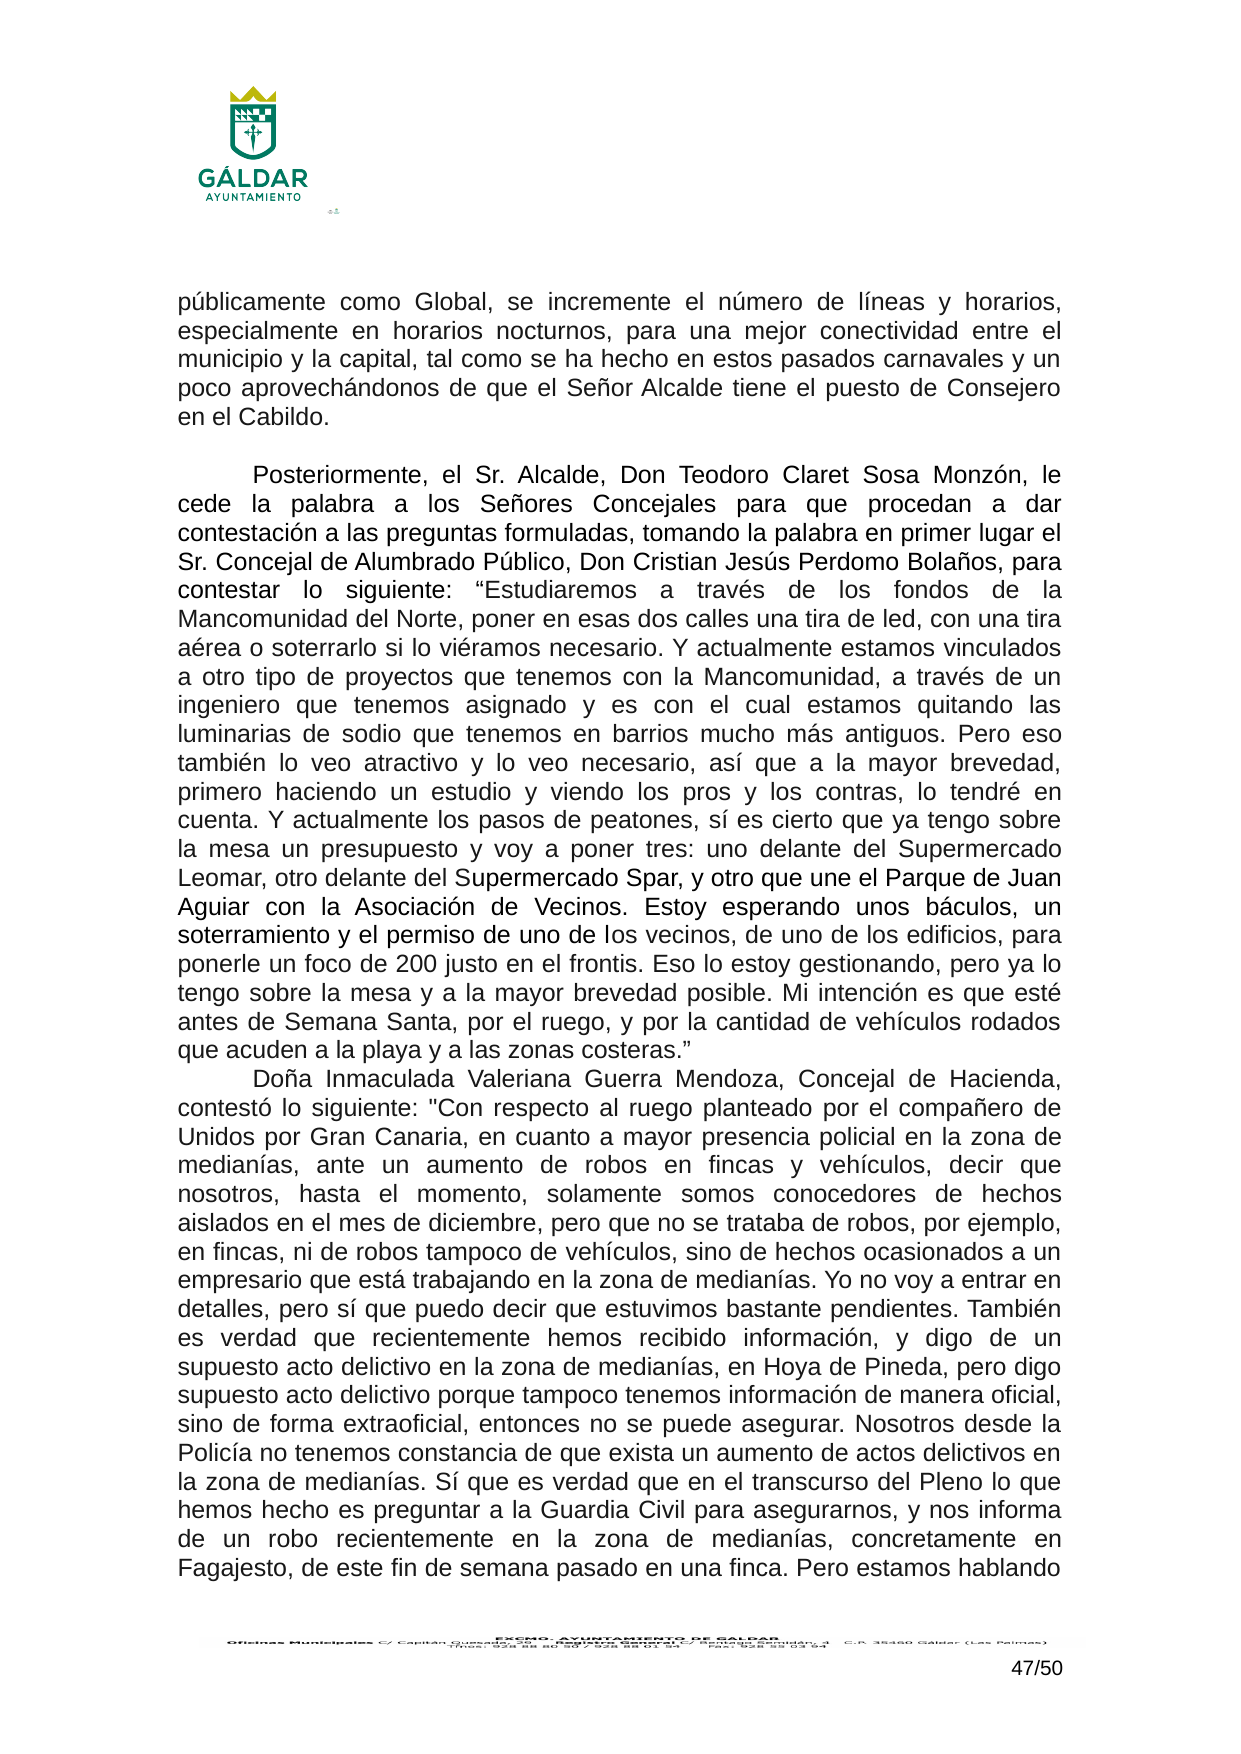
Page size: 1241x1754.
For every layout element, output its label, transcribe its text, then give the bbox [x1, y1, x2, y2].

text públicamente como Global, se incremente el número de líneas y horarios, especialmente en horarios nocturnos, para una mejor conectividad entre el municipio y la capital, tal como se ha hecho en estos pasados carnavales y un poco aprovechándonos de que el Señor Alcalde tiene el puesto de Consejero en el Cabildo. [177, 287, 1063, 431]
picture [327, 208, 340, 214]
picture [180, 73, 324, 214]
picture [225, 1637, 1059, 1648]
text Doña Inmaculada Valeriana Guerra Mendoza, Concejal de Hacienda, contestó lo siguiente: "Con respecto al ruego planteado por el compañero de Unidos por Gran Canaria, en cuanto a mayor presencia policial en la zona de medianías, ante un aumento de robos en fincas y vehículos, decir que nosotros, hasta el momento, solamente somos conocedores de hechos aislados en el mes de diciembre, pero que no se trataba de robos, por ejemplo, en fincas, ni de robos tampoco de vehículos, sino de hechos ocasionados a un empresario que está trabajando en la zona de medianías. Yo no voy a entrar en detalles, pero sí que puedo decir que estuvimos bastante pendientes. También es verdad que recientemente hemos recibido información, y digo de un supuesto acto delictivo en la zona de medianías, en Hoya de Pineda, pero digo supuesto acto delictivo porque tampoco tenemos información de manera oficial, sino de forma extraoficial, entonces no se puede asegurar. Nosotros desde la Policía no tenemos constancia de que exista un aumento de actos delictivos en la zona de medianías. Sí que es verdad que en el transcurso del Pleno lo que hemos hecho es preguntar a la Guardia Civil para asegurarnos, y nos informa de un robo recientemente en la zona de medianías, concretamente en Fagajesto, de este fin de semana pasado en una finca. Pero estamos hablando [177, 1064, 1063, 1581]
text Posteriormente, el Sr. Alcalde, Don Teodoro Claret Sosa Monzón, le cede la palabra a los Señores Concejales para que procedan a dar contestación a las preguntas formuladas, tomando la palabra en primer lugar el Sr. Concejal de Alumbrado Público, Don Cristian Jesús Perdomo Bolaños, para contestar lo siguiente: “Estudiaremos a través de los fondos de la Mancomunidad del Norte, poner en esas dos calles una tira de led, con una tira aérea o soterrarlo si lo viéramos necesario. Y actualmente estamos vinculados a otro tipo de proyectos que tenemos con la Mancomunidad, a través de un ingeniero que tenemos asignado y es con el cual estamos quitando las luminarias de sodio que tenemos en barrios mucho más antiguos. Pero eso también lo veo atractivo y lo veo necesario, así que a la mayor brevedad, primero haciendo un estudio y viendo los pros y los contras, lo tendré en cuenta. Y actualmente los pasos de peatones, sí es cierto que ya tengo sobre la mesa un presupuesto y voy a poner tres: uno delante del Supermercado Leomar, otro delante del Supermercado Spar, y otro que une el Parque de Juan Aguiar con la Asociación de Vecinos. Estoy esperando unos báculos, un soterramiento y el permiso de uno de los vecinos, de uno de los edificios, para ponerle un foco de 200 justo en el frontis. Eso lo estoy gestionando, pero ya lo tengo sobre la mesa y a la mayor brevedad posible. Mi intención es que esté antes de Semana Santa, por el ruego, y por la cantidad de vehículos rodados que acuden a la playa y a las zonas costeras.” [177, 460, 1063, 1064]
